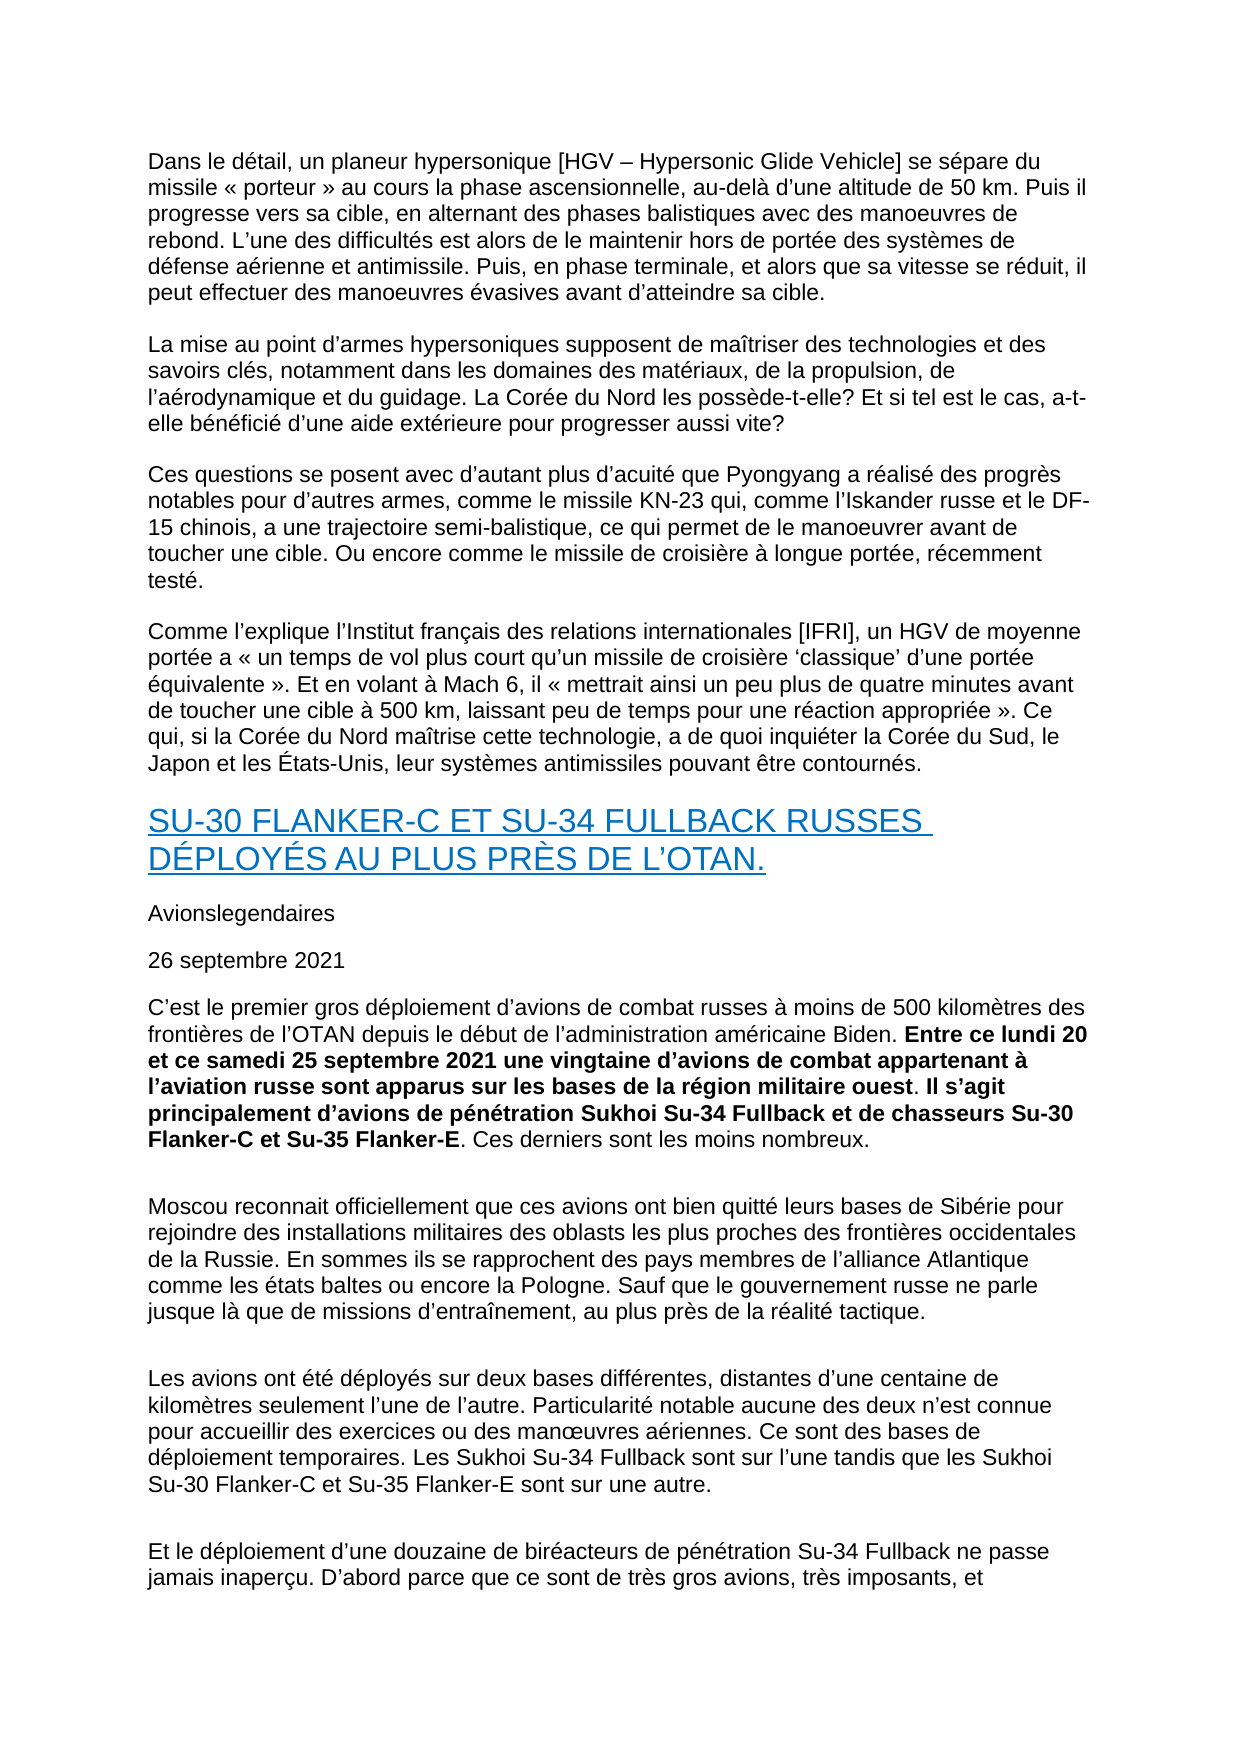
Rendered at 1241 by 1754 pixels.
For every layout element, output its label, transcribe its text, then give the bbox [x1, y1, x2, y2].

text Comme l’explique l’Institut français des relations internationales [IFRI], un HGV de moyenne portée a « un temps de vol plus court qu’un missile de croisière ‘classique’ d’une portée équivalente ». Et en volant à Mach 6, il « mettrait ainsi un peu plus de quatre minutes avant de toucher une cible à 500 km, laissant peu de temps pour une réaction appropriée ». Ce qui, si la Corée du Nord maîtrise cette technologie, a de quoi inquiéter la Corée du Sud, le Japon et les États-Unis, leur systèmes antimissiles pouvant être contournés. [148, 618, 1093, 776]
subtitle SU-30 FLANKER-C ET SU-34 FULLBACK RUSSES DÉPLOYÉS AU PLUS PRÈS DE L’OTAN. [148, 801, 1093, 878]
text Ces questions se posent avec d’autant plus d’acuité que Pyongyang a réalisé des progrès notables pour d’autres armes, comme le missile KN-23 qui, comme l’Iskander russe et le DF-15 chinois, a une trajectoire semi-balistique, ce qui permet de le manoeuvrer avant de toucher une cible. Ou encore comme le missile de croisière à longue portée, récemment testé. [148, 461, 1093, 593]
text Les avions ont été déployés sur deux bases différentes, distantes d’une centaine de kilomètres seulement l’une de l’autre. Particularité notable aucune des deux n’est connue pour accueillir des exercices ou des manœuvres aériennes. Ce sont des bases de déploiement temporaires. Les Sukhoi Su-34 Fullback sont sur l’une tandis que les Sukhoi Su-30 Flanker-C et Su-35 Flanker-E sont sur une autre. [148, 1365, 1093, 1497]
text Dans le détail, un planeur hypersonique [HGV – Hypersonic Glide Vehicle] se sépare du missile « porteur » au cours la phase ascensionnelle, au-delà d’une altitude de 50 km. Puis il progresse vers sa cible, en alternant des phases balistiques avec des manoeuvres de rebond. L’une des difficultés est alors de le maintenir hors de portée des systèmes de défense aérienne et antimissile. Puis, en phase terminale, et alors que sa vitesse se réduit, il peut effectuer des manoeuvres évasives avant d’atteindre sa cible. [148, 148, 1093, 306]
text C’est le premier gros déploiement d’avions de combat russes à moins de 500 kilomètres des frontières de l’OTAN depuis le début de l’administration américaine Biden. Entre ce lundi 20 et ce samedi 25 septembre 2021 une vingtaine d’avions de combat appartenant à l’aviation russe sont apparus sur les bases de la région militaire ouest. Il s’agit principalement d’avions de pénétration Sukhoi Su-34 Fullback et de chasseurs Su-30 Flanker-C et Su-35 Flanker-E. Ces derniers sont les moins nombreux. [148, 994, 1093, 1152]
text Avionslegendaires [148, 900, 1093, 926]
text 26 septembre 2021 [148, 947, 1093, 973]
text Et le déploiement d’une douzaine de biréacteurs de pénétration Su-34 Fullback ne passe jamais inaperçu. D’abord parce que ce sont de très gros avions, très imposants, et [148, 1538, 1093, 1590]
text La mise au point d’armes hypersoniques supposent de maîtriser des technologies et des savoirs clés, notamment dans les domaines des matériaux, de la propulsion, de l’aérodynamique et du guidage. La Corée du Nord les possède-t-elle? Et si tel est le cas, a-t-elle bénéficié d’une aide extérieure pour progresser aussi vite? [148, 331, 1093, 436]
text Moscou reconnait officiellement que ces avions ont bien quitté leurs bases de Sibérie pour rejoindre des installations militaires des oblasts les plus proches des frontières occidentales de la Russie. En sommes ils se rapprochent des pays membres de l’alliance Atlantique comme les états baltes ou encore la Pologne. Sauf que le gouvernement russe ne parle jusque là que de missions d’entraînement, au plus près de la réalité tactique. [148, 1193, 1093, 1325]
